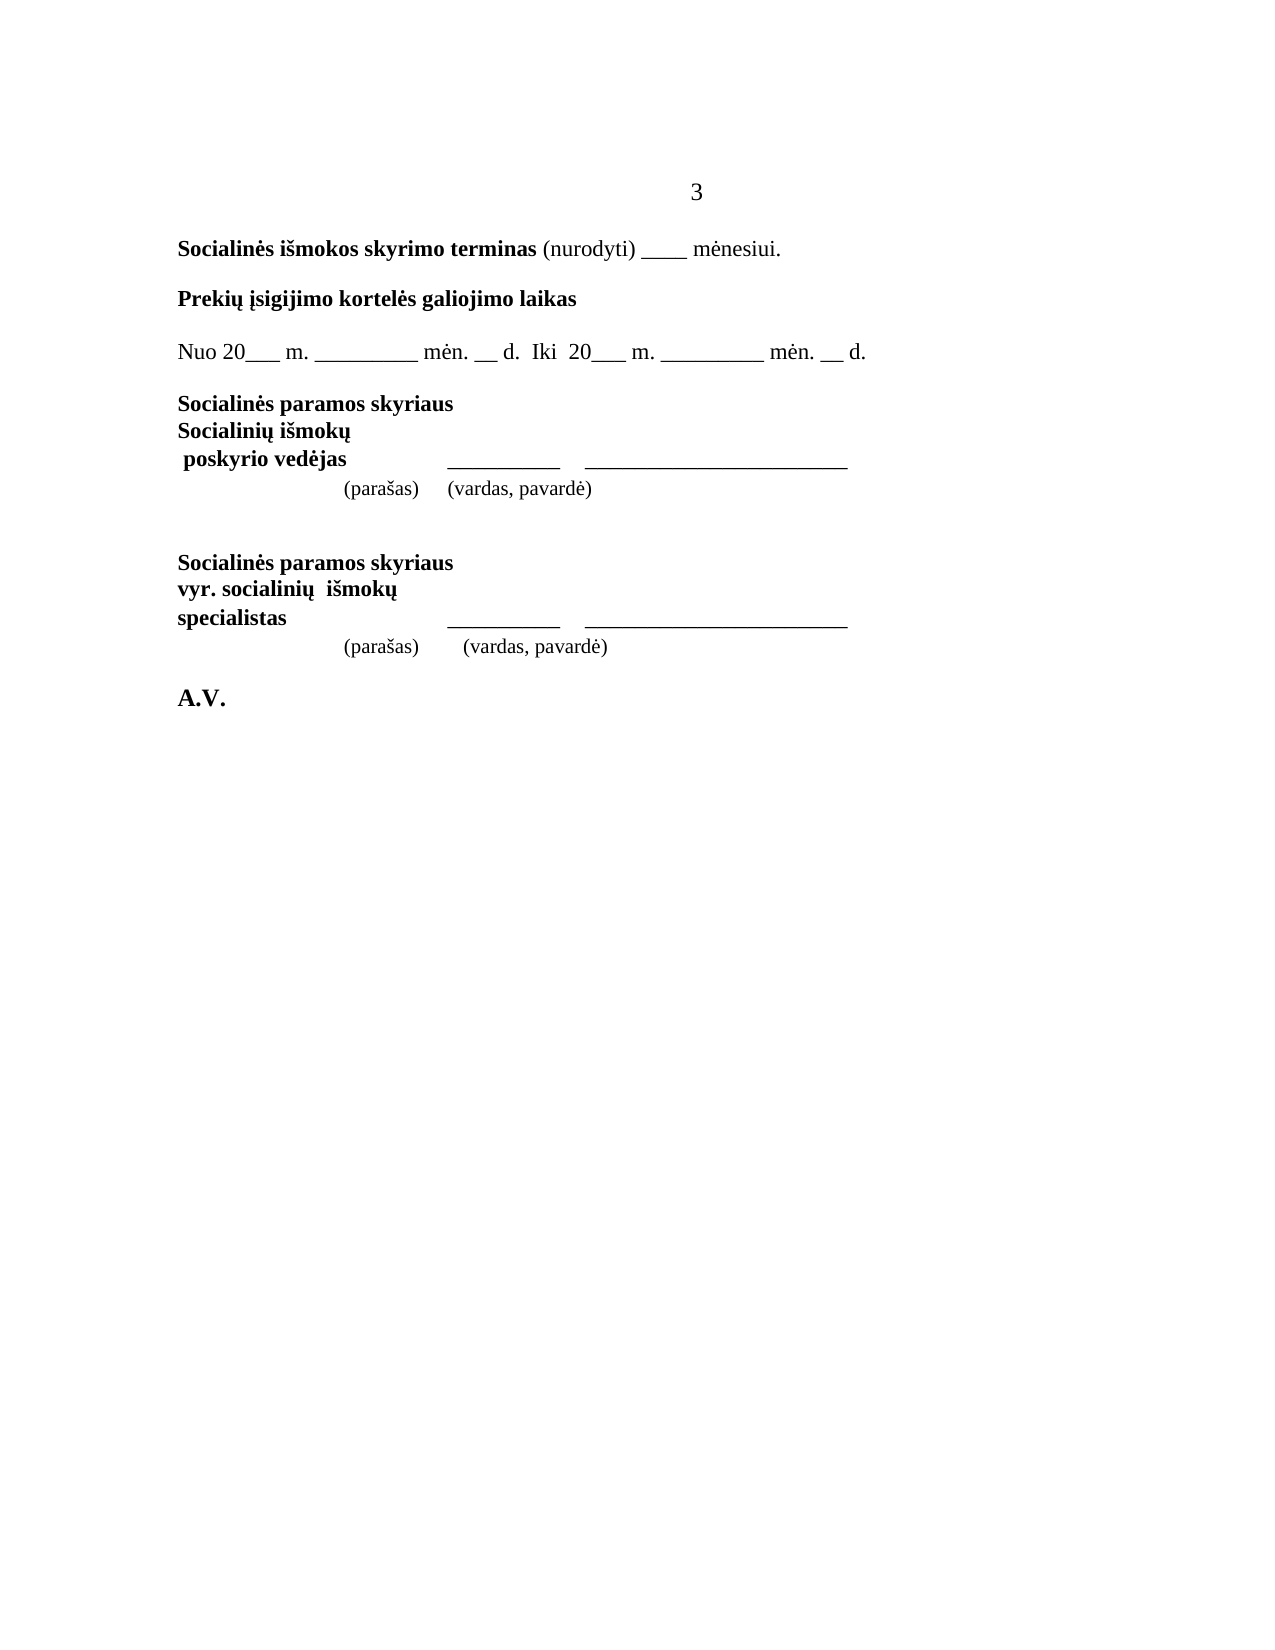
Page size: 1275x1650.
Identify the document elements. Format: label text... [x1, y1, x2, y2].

text Socialinės paramos skyriaus [177, 549, 1216, 575]
text vyr. socialinių išmokų [177, 575, 1216, 602]
text specialistas _________ _____________________ [177, 602, 1216, 630]
text poskyrio vedėjas _________ _____________________ [177, 443, 1216, 472]
text (parašas) (vardas, pavardė) [177, 630, 1216, 659]
text A.V. [177, 683, 1216, 712]
text Socialinės paramos skyriaus [177, 391, 1216, 417]
text Nuo 20___ m. _________ mėn. __ d. Iki 20___ m. _________ mėn. __ d. [177, 338, 1216, 364]
text Prekių įsigijimo kortelės galiojimo laikas [177, 285, 1216, 311]
text Socialinės išmokos skyrimo terminas (nurodyti) ____ mėnesiui. [177, 235, 1216, 261]
text (parašas) (vardas, pavardė) [177, 472, 1216, 501]
text Socialinių išmokų [177, 417, 1216, 443]
